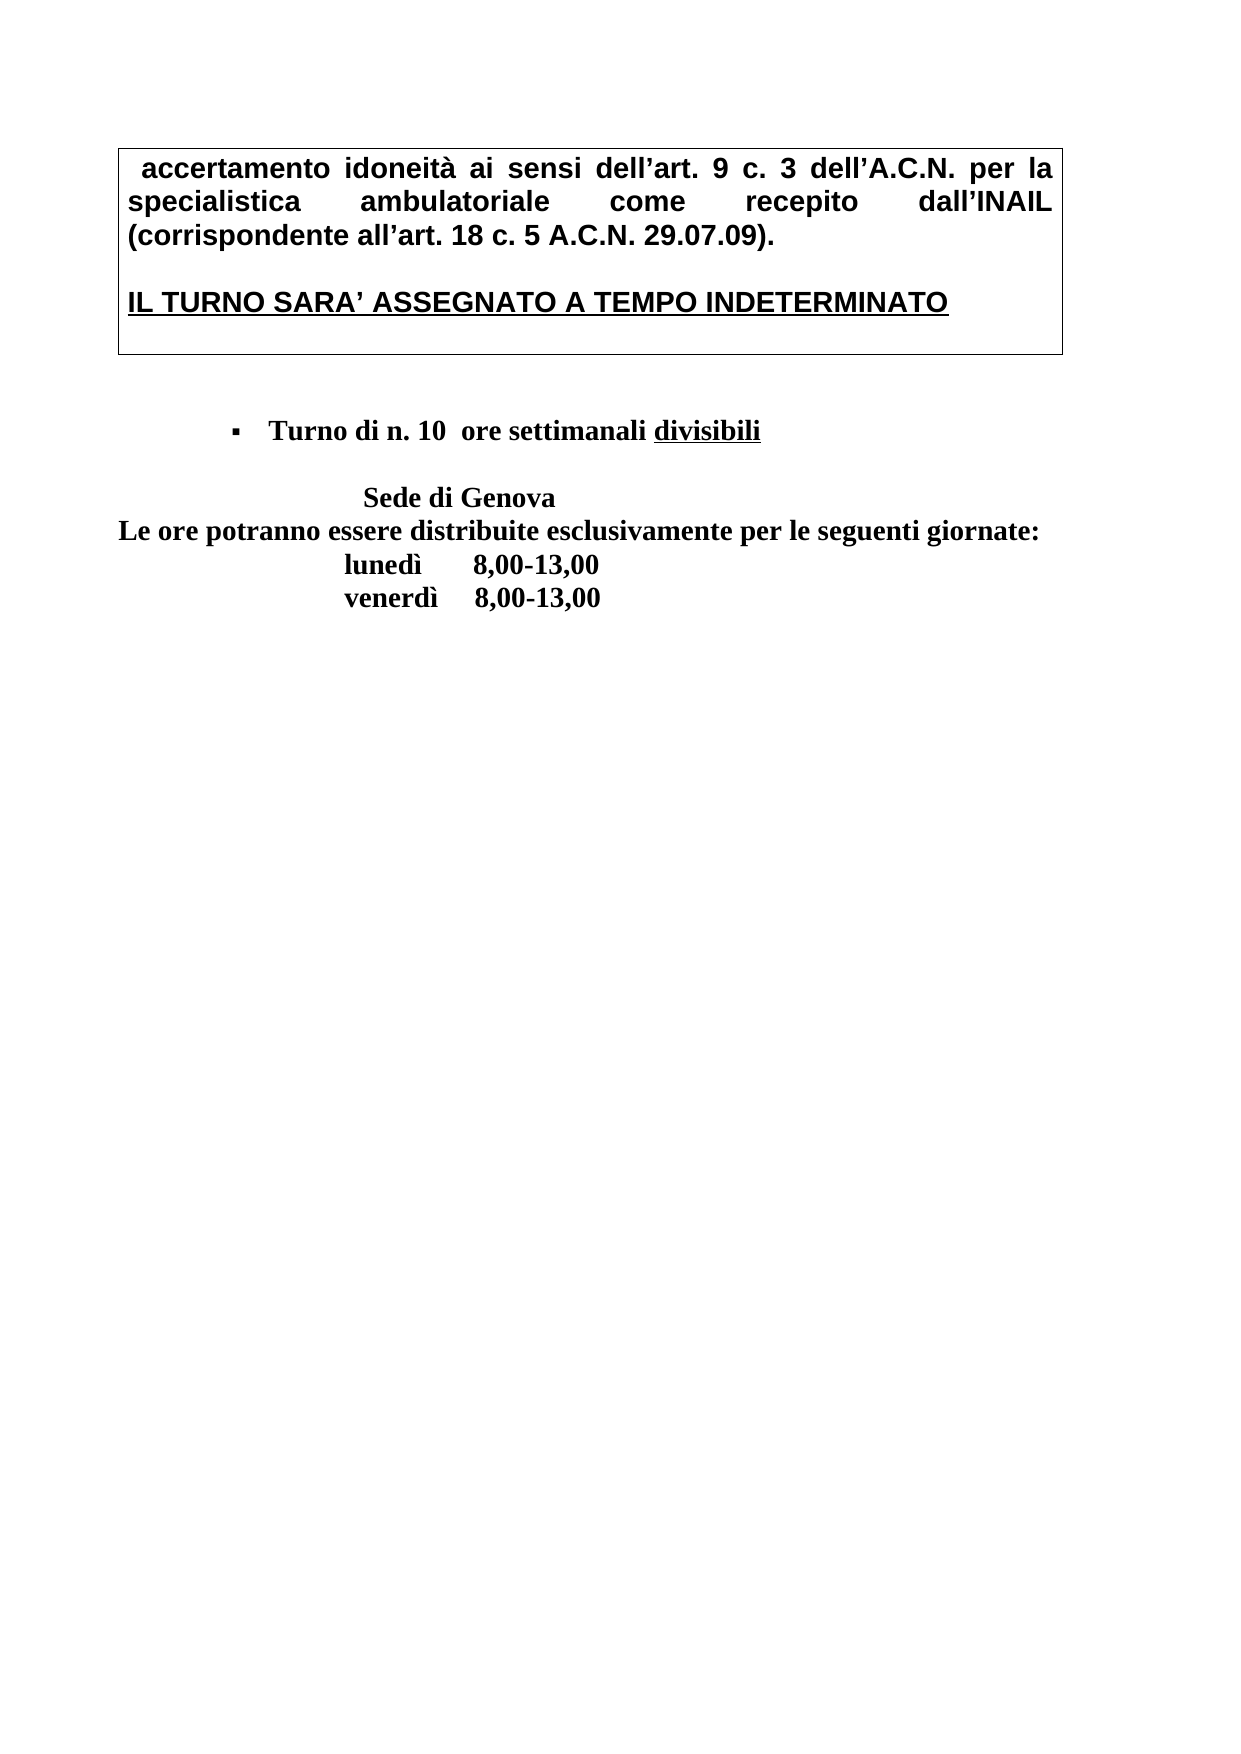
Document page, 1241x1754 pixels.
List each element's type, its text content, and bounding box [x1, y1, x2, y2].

subtitle lunedì 8,00-13,00 [118, 547, 1122, 580]
subtitle venerdì 8,00-13,00 [118, 580, 1122, 614]
text accertamento idoneità ai sensi dell’art. 9 c. 3 dell’A.C.N. per la specialistica ambulatoriale come recepito dall’INAIL (corrispondente all’art. 18 c. 5 A.C.N. 29.07.09). [119, 149, 1062, 251]
text Le ore potranno essere distribuite esclusivamente per le seguenti giornate: [118, 513, 1063, 547]
list Turno di n. 10 ore settimanali divisibili [231, 413, 1122, 446]
text IL TURNO SARA’ ASSEGNATO A TEMPO INDETERMINATO [119, 282, 1062, 318]
text Sede di Genova [268, 480, 1122, 513]
